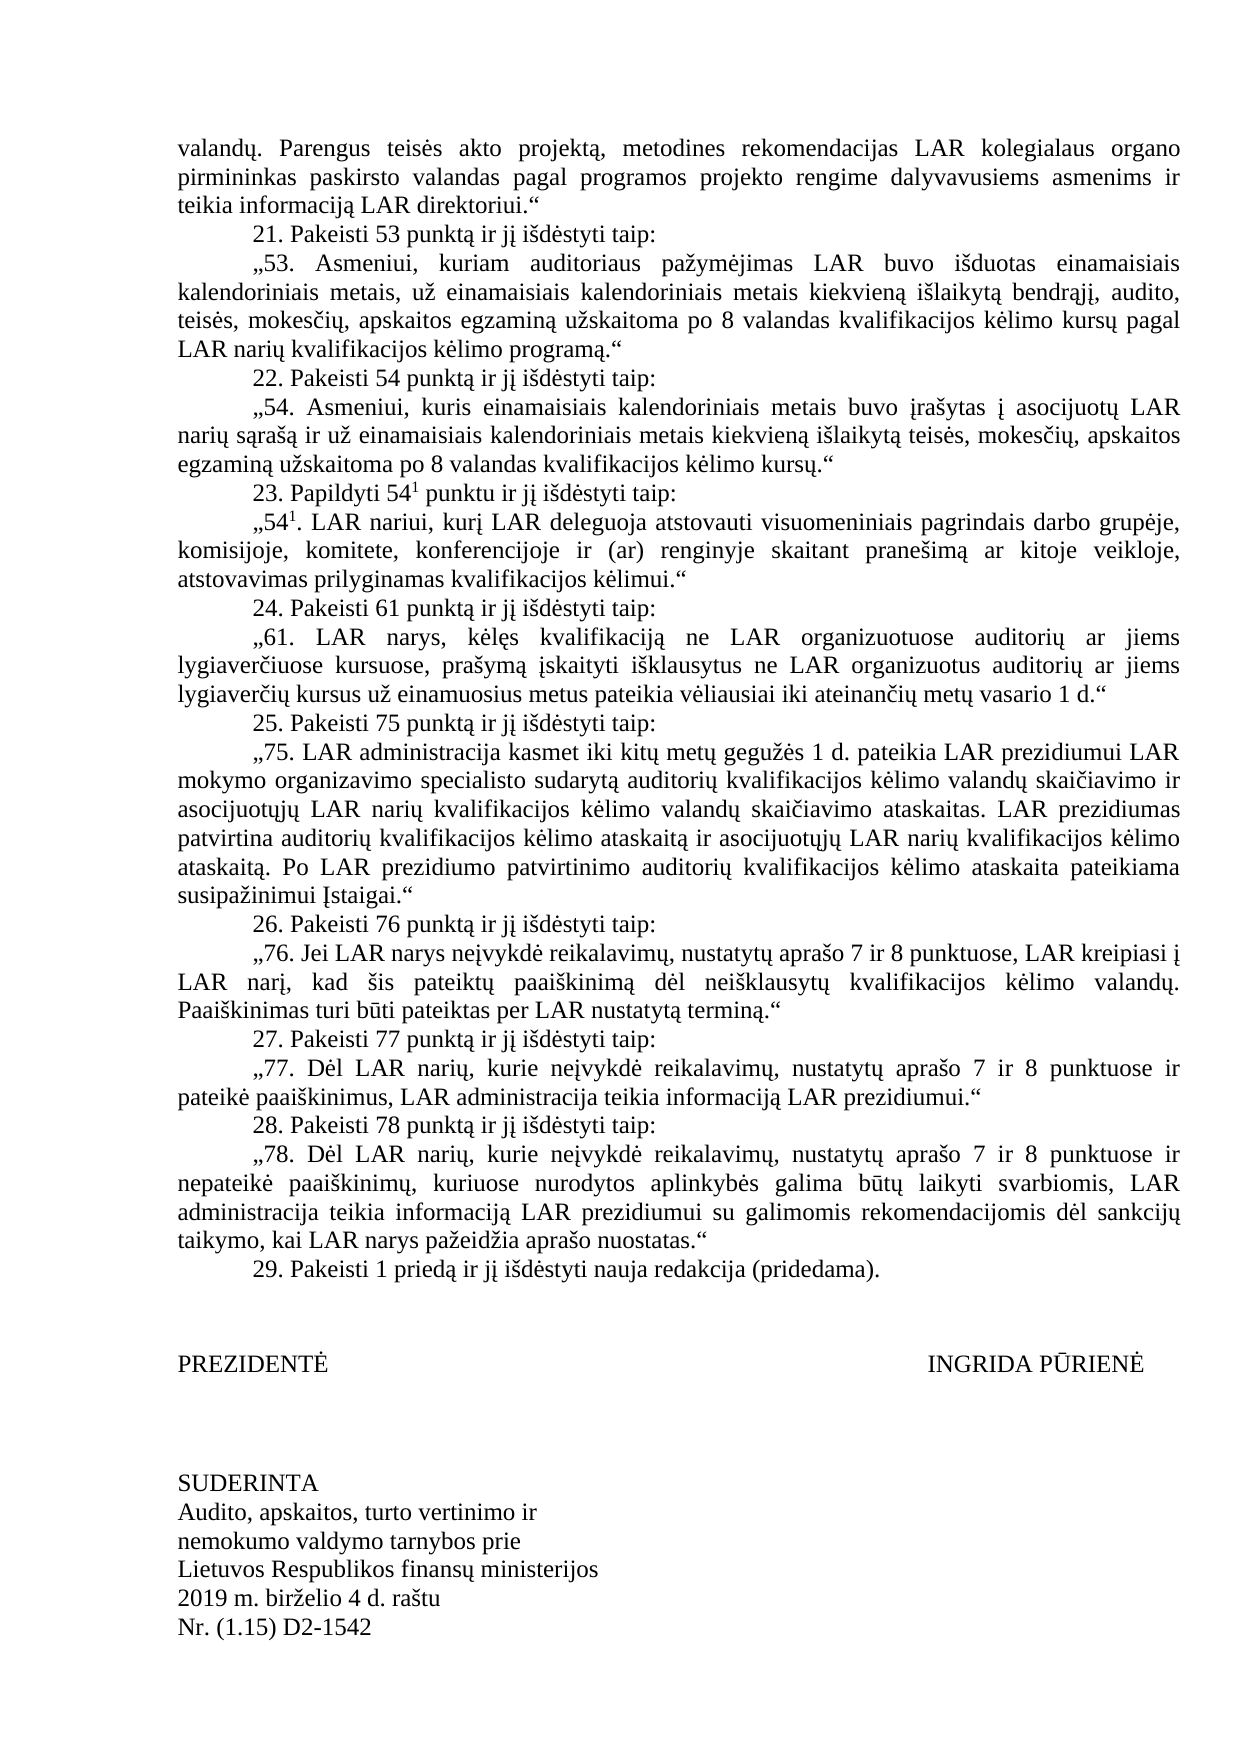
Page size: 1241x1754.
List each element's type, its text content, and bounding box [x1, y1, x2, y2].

text 26. Pakeisti 76 punktą ir jį išdėstyti taip: [177, 909, 1181, 938]
text 24. Pakeisti 61 punktą ir jį išdėstyti taip: [177, 593, 1181, 622]
text SUDERINTA [177, 1468, 1181, 1497]
text Audito, apskaitos, turto vertinimo ir [177, 1497, 1181, 1526]
text 28. Pakeisti 78 punktą ir jį išdėstyti taip: [177, 1110, 1181, 1139]
text „78. Dėl LAR narių, kurie neįvykdė reikalavimų, nustatytų aprašo 7 ir 8 punktuose ir nepateikė paaiškinimų, kuriuose nurodytos aplinkybės galima būtų laikyti svarbiomis, LAR administracija teikia informaciją LAR prezidiumui su galimomis rekomendacijomis dėl sankcijų taikymo, kai LAR narys pažeidžia aprašo nuostatas.“ [177, 1139, 1181, 1254]
text PREZIDENTĖ INGRIDA PŪRIENĖ [177, 1349, 1181, 1378]
text 2019 m. birželio 4 d. raštu [177, 1583, 1181, 1612]
text 27. Pakeisti 77 punktą ir jį išdėstyti taip: [177, 1024, 1181, 1053]
text „61. LAR narys, kėlęs kvalifikaciją ne LAR organizuotuose auditorių ar jiems lygiaverčiuose kursuose, prašymą įskaityti išklausytus ne LAR organizuotus auditorių ar jiems lygiaverčių kursus už einamuosius metus pateikia vėliausiai iki ateinančių metų vasario 1 d.“ [177, 622, 1181, 708]
text 23. Papildyti 541 punktu ir jį išdėstyti taip: [177, 478, 1181, 507]
text Nr. (1.15) D2-1542 [177, 1612, 1181, 1641]
text „77. Dėl LAR narių, kurie neįvykdė reikalavimų, nustatytų aprašo 7 ir 8 punktuose ir pateikė paaiškinimus, LAR administracija teikia informaciją LAR prezidiumui.“ [177, 1053, 1181, 1110]
text 29. Pakeisti 1 priedą ir jį išdėstyti nauja redakcija (pridedama). [177, 1254, 1181, 1283]
text „54. Asmeniui, kuris einamaisiais kalendoriniais metais buvo įrašytas į asocijuotų LAR narių sąrašą ir už einamaisiais kalendoriniais metais kiekvieną išlaikytą teisės, mokesčių, apskaitos egzaminą užskaitoma po 8 valandas kvalifikacijos kėlimo kursų.“ [177, 392, 1181, 478]
text „541. LAR nariui, kurį LAR deleguoja atstovauti visuomeniniais pagrindais darbo grupėje, komisijoje, komitete, konferencijoje ir (ar) renginyje skaitant pranešimą ar kitoje veikloje, atstovavimas prilyginamas kvalifikacijos kėlimui.“ [177, 507, 1181, 593]
text „76. Jei LAR narys neįvykdė reikalavimų, nustatytų aprašo 7 ir 8 punktuose, LAR kreipiasi į LAR narį, kad šis pateiktų paaiškinimą dėl neišklausytų kvalifikacijos kėlimo valandų. Paaiškinimas turi būti pateiktas per LAR nustatytą terminą.“ [177, 938, 1181, 1024]
text Lietuvos Respublikos finansų ministerijos [177, 1554, 1181, 1583]
text valandų. Parengus teisės akto projektą, metodines rekomendacijas LAR kolegialaus organo pirmininkas paskirsto valandas pagal programos projekto rengime dalyvavusiems asmenims ir teikia informaciją LAR direktoriui.“ [177, 133, 1181, 219]
text 21. Pakeisti 53 punktą ir jį išdėstyti taip: [177, 219, 1181, 248]
text nemokumo valdymo tarnybos prie [177, 1526, 1181, 1554]
text „53. Asmeniui, kuriam auditoriaus pažymėjimas LAR buvo išduotas einamaisiais kalendoriniais metais, už einamaisiais kalendoriniais metais kiekvieną išlaikytą bendrąjį, audito, teisės, mokesčių, apskaitos egzaminą užskaitoma po 8 valandas kvalifikacijos kėlimo kursų pagal LAR narių kvalifikacijos kėlimo programą.“ [177, 248, 1181, 363]
text „75. LAR administracija kasmet iki kitų metų gegužės 1 d. pateikia LAR prezidiumui LAR mokymo organizavimo specialisto sudarytą auditorių kvalifikacijos kėlimo valandų skaičiavimo ir asocijuotųjų LAR narių kvalifikacijos kėlimo valandų skaičiavimo ataskaitas. LAR prezidiumas patvirtina auditorių kvalifikacijos kėlimo ataskaitą ir asocijuotųjų LAR narių kvalifikacijos kėlimo ataskaitą. Po LAR prezidiumo patvirtinimo auditorių kvalifikacijos kėlimo ataskaita pateikiama susipažinimui Įstaigai.“ [177, 737, 1181, 909]
text 25. Pakeisti 75 punktą ir jį išdėstyti taip: [177, 708, 1181, 737]
text 22. Pakeisti 54 punktą ir jį išdėstyti taip: [177, 363, 1181, 392]
